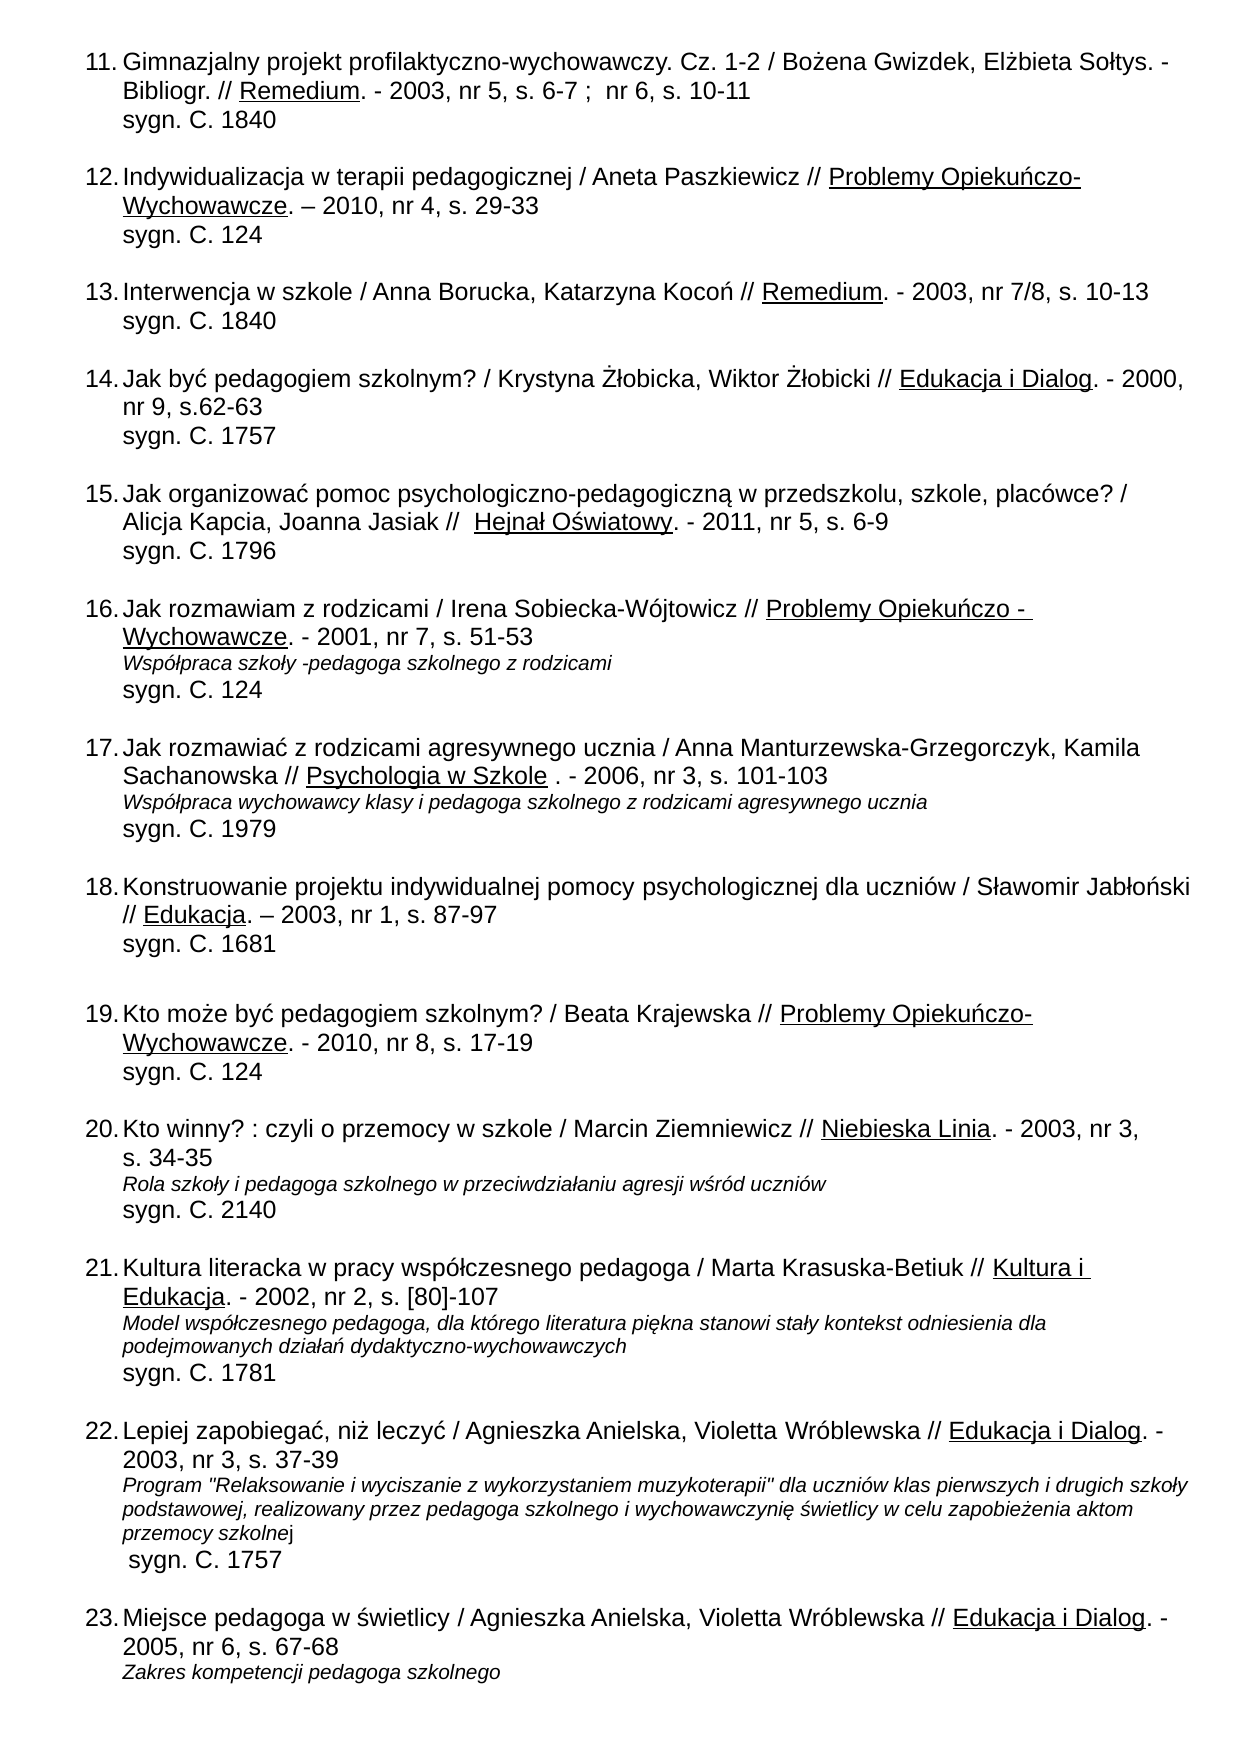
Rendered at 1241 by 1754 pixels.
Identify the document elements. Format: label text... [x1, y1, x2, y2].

list Kto może być pedagogiem szkolnym? / Beata Krajewska // Problemy Opiekuńczo-Wychowawcze. - 2010, nr 8, s. 17-19 sygn. C. 124 [85, 999, 1193, 1085]
list Jak rozmawiać z rodzicami agresywnego ucznia / Anna Manturzewska-Grzegorczyk, Kamila Sachanowska // Psychologia w Szkole . - 2006, nr 3, s. 101-103 Współpraca wychowawcy klasy i pedagoga szkolnego z rodzicami agresywnego ucznia sygn. C. 1979 [85, 732, 1193, 843]
list Kto winny? : czyli o przemocy w szkole / Marcin Ziemniewicz // Niebieska Linia. - 2003, nr 3, s. 34-35 Rola szkoły i pedagoga szkolnego w przeciwdziałaniu agresji wśród uczniów sygn. C. 2140 [85, 1114, 1193, 1224]
list Kultura literacka w pracy współczesnego pedagoga / Marta Krasuska-Betiuk // Kultura i Edukacja. - 2002, nr 2, s. [80]-107 Model współczesnego pedagoga, dla którego literatura piękna stanowi stały kontekst odniesienia dla podejmowanych działań dydaktyczno-wychowawczych sygn. C. 1781 [85, 1253, 1193, 1387]
list Jak być pedagogiem szkolnym? / Krystyna Żłobicka, Wiktor Żłobicki // Edukacja i Dialog. - 2000, nr 9, s.62-63 sygn. C. 1757 [85, 363, 1193, 478]
list Miejsce pedagoga w świetlicy / Agnieszka Anielska, Violetta Wróblewska // Edukacja i Dialog. - 2005, nr 6, s. 67-68 Zakres kompetencji pedagoga szkolnego [85, 1603, 1193, 1684]
list Jak rozmawiam z rodzicami / Irena Sobiecka-Wójtowicz // Problemy Opiekuńczo - Wychowawcze. - 2001, nr 7, s. 51-53 Współpraca szkoły -pedagoga szkolnego z rodzicami sygn. C. 124 [85, 593, 1193, 704]
list Gimnazjalny projekt profilaktyczno-wychowawczy. Cz. 1-2 / Bożena Gwizdek, Elżbieta Sołtys. - Bibliogr. // Remedium. - 2003, nr 5, s. 6-7 ; nr 6, s. 10-11 sygn. C. 1840 [85, 47, 1193, 133]
list Interwencja w szkole / Anna Borucka, Katarzyna Kocoń // Remedium. - 2003, nr 7/8, s. 10-13 sygn. C. 1840 [85, 277, 1193, 335]
list Indywidualizacja w terapii pedagogicznej / Aneta Paszkiewicz // Problemy Opiekuńczo-Wychowawcze. – 2010, nr 4, s. 29-33 sygn. C. 124 [85, 162, 1193, 248]
list Lepiej zapobiegać, niż leczyć / Agnieszka Anielska, Violetta Wróblewska // Edukacja i Dialog. - 2003, nr 3, s. 37-39 Program "Relaksowanie i wyciszanie z wykorzystaniem muzykoterapii" dla uczniów klas pierwszych i drugich szkoły podstawowej, realizowany przez pedagoga szkolnego i wychowawczynię świetlicy w celu zapobieżenia aktom przemocy szkolnej sygn. C. 1757 [85, 1416, 1193, 1574]
list Jak organizować pomoc psychologiczno-pedagogiczną w przedszkolu, szkole, placówce? / Alicja Kapcia, Joanna Jasiak // Hejnał Oświatowy. - 2011, nr 5, s. 6-9 sygn. C. 1796 [85, 478, 1193, 565]
list Konstruowanie projektu indywidualnej pomocy psychologicznej dla uczniów / Sławomir Jabłoński // Edukacja. – 2003, nr 1, s. 87-97 sygn. C. 1681 [85, 871, 1193, 958]
